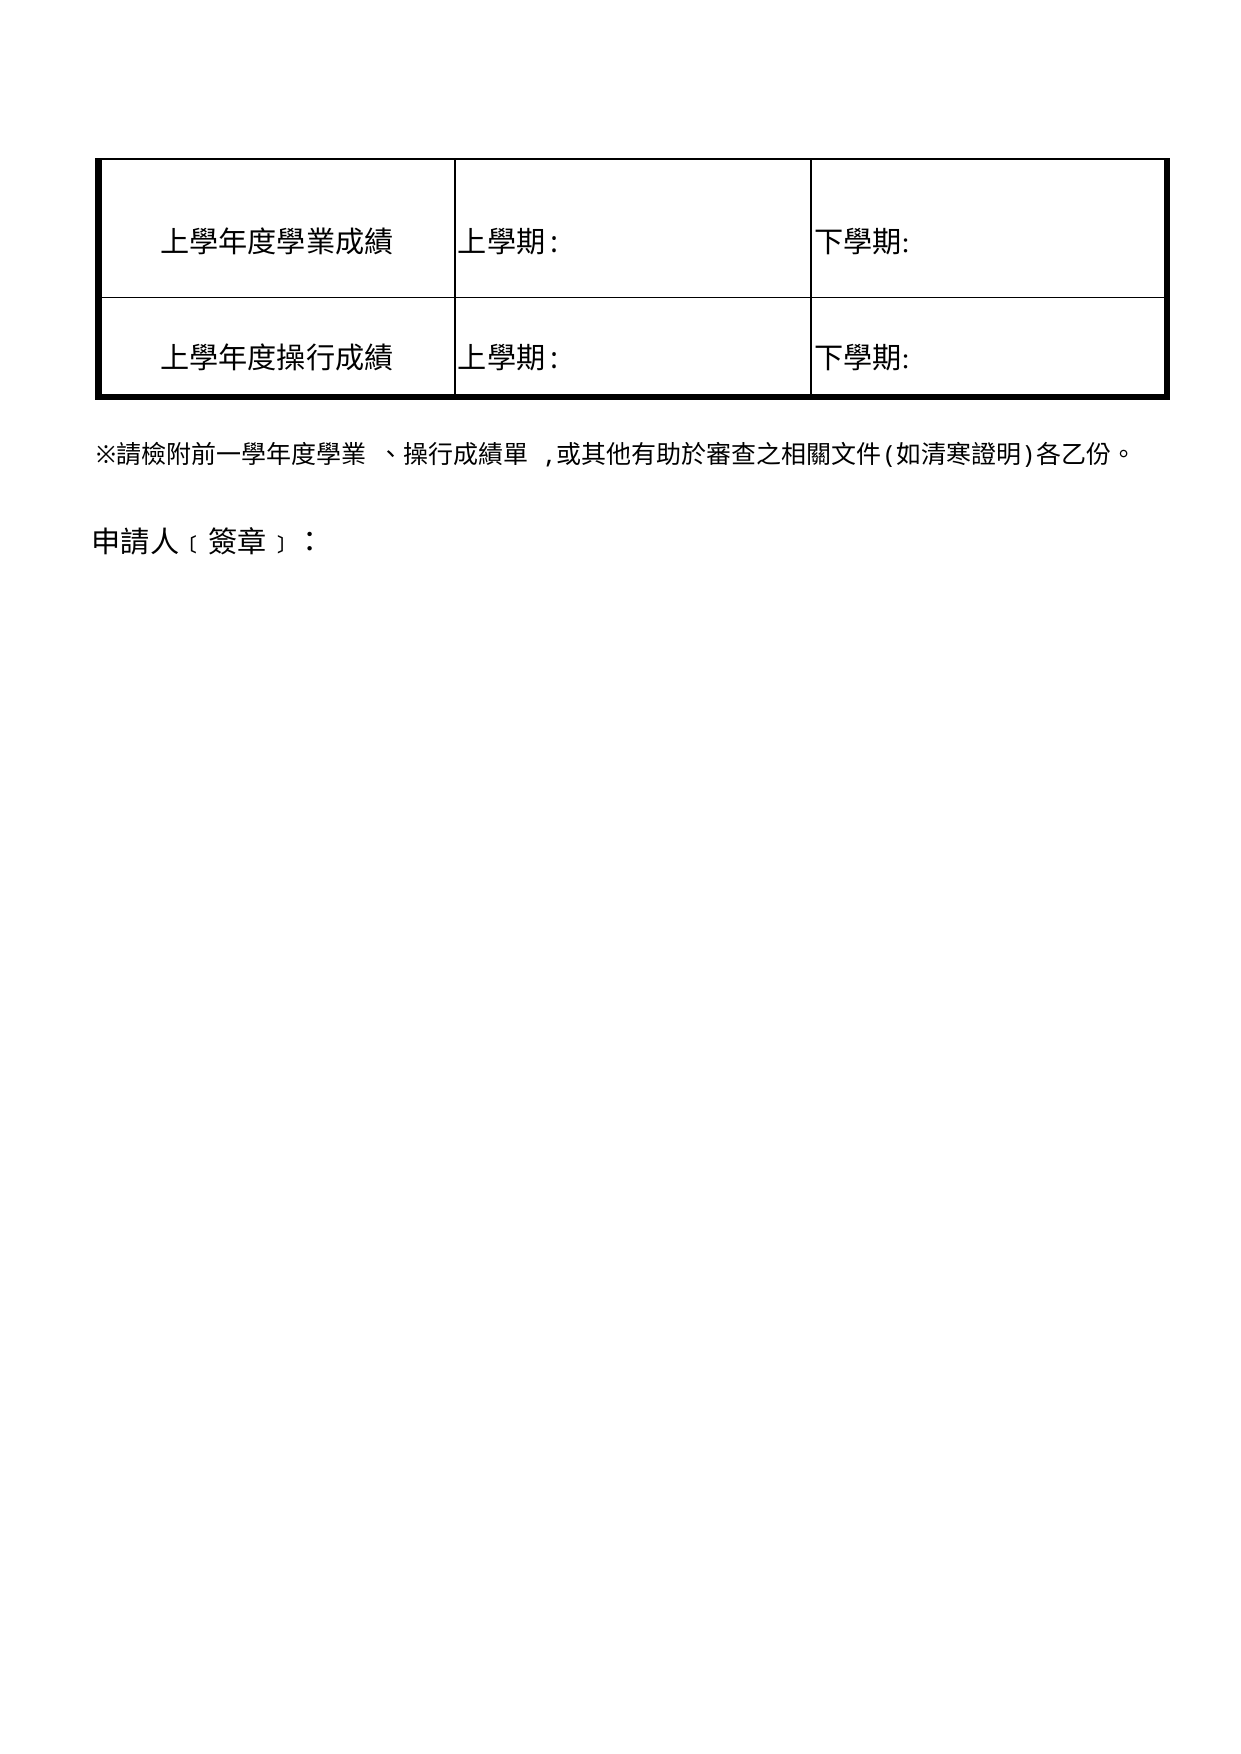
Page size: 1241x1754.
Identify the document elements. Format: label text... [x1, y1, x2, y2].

table_cell 上學年度學業成績 [102, 160, 454, 296]
table_cell 上學年度操行成績 [102, 298, 454, 393]
table_cell 上學期: [456, 160, 810, 296]
table_cell 下學期: [812, 298, 1164, 393]
table_cell 上學期: [456, 298, 810, 393]
table_cell 下學期: [812, 160, 1164, 296]
text ※請檢附前一學年度學業 、操行成績單 ,或其他有助於審查之相關文件(如清寒證明)各乙份。 [96, 411, 1163, 473]
text 申請人﹝簽章﹞： [77, 498, 1163, 561]
